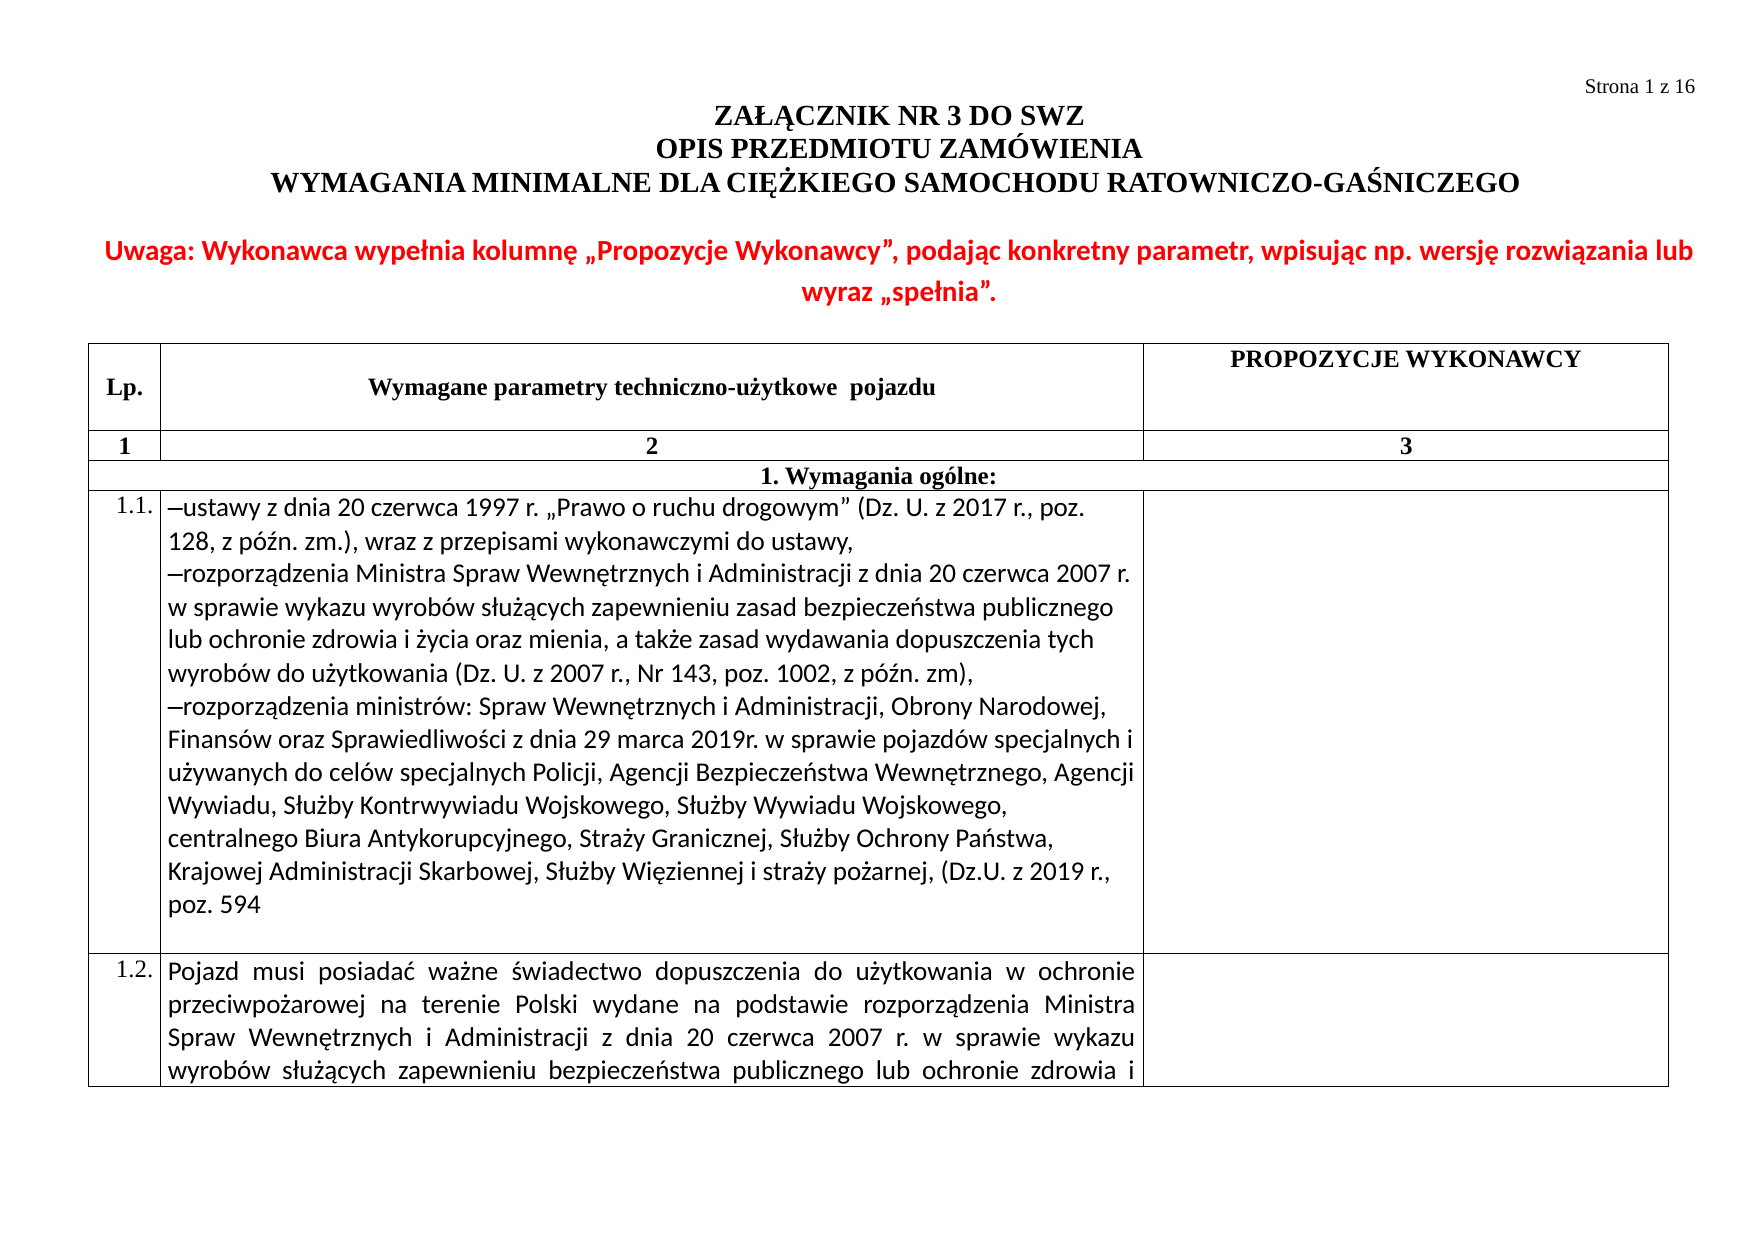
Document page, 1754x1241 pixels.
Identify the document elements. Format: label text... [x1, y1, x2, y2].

text ZAŁĄCZNIK NR 3 DO SWZ [103, 98, 1695, 131]
table_header Lp. [89, 344, 160, 430]
table_cell ustawy z dnia 20 czerwca 1997 r. „Prawo o ruchu drogowym” (Dz. U. z 2017 r., poz. 128, z późn. zm.), wraz z przepisami wykonawczymi do ustawy, rozporządzenia Ministra Spraw Wewnętrznych i Administracji z dnia 20 czerwca 2007 r. w sprawie wykazu wyrobów służących zapewnieniu zasad bezpieczeństwa publicznego lub ochronie zdrowia i życia oraz mienia, a także zasad wydawania dopuszczenia tych wyrobów do użytkowania (Dz. U. z 2007 r., Nr 143, poz. 1002, z późn. zm), rozporządzenia ministrów: Spraw Wewnętrznych i Administracji, Obrony Narodowej, Finansów oraz Sprawiedliwości z dnia 29 marca 2019r. w sprawie pojazdów specjalnych i używanych do celów specjalnych Policji, Agencji Bezpieczeństwa Wewnętrznego, Agencji Wywiadu, Służby Kontrwywiadu Wojskowego, Służby Wywiadu Wojskowego, centralnego Biura Antykorupcyjnego, Straży Granicznej, Służby Ochrony Państwa, Krajowej Administracji Skarbowej, Służby Więziennej i straży pożarnej, (Dz.U. z 2019 r., poz. 594 [161, 491, 1143, 953]
table_cell [1144, 954, 1668, 1086]
text OPIS PRZEDMIOTU ZAMÓWIENIA [103, 131, 1695, 165]
text Uwaga: Wykonawca wypełnia kolumnę „Propozycje Wykonawcy”, podając konkretny parametr, wpisując np. wersję rozwiązania lub wyraz „spełnia”. [103, 232, 1695, 309]
table_header PROPOZYCJE WYKONAWCY [1144, 344, 1668, 430]
table_header Wymagane parametry techniczno-użytkowe pojazdu [161, 344, 1143, 430]
table_cell [1144, 491, 1668, 953]
table_cell 1.1. [89, 491, 160, 953]
table_cell 1.2. [89, 954, 160, 1086]
table_cell Pojazd musi posiadać ważne świadectwo dopuszczenia do użytkowania w ochronie przeciwpożarowej na terenie Polski wydane na podstawie rozporządzenia Ministra Spraw Wewnętrznych i Administracji z dnia 20 czerwca 2007 r. w sprawie wykazu wyrobów służących zapewnieniu bezpieczeństwa publicznego lub ochronie zdrowia i [161, 954, 1143, 1086]
table_cell 1 [89, 431, 160, 460]
table_cell 2 [161, 431, 1143, 460]
text WYMAGANIA MINIMALNE DLA CIĘŻKIEGO SAMOCHODU RATOWNICZO-GAŚNICZEGO [103, 165, 1695, 198]
table_cell 3 [1144, 431, 1668, 460]
table_cell 1. Wymagania ogólne: [89, 461, 1668, 489]
